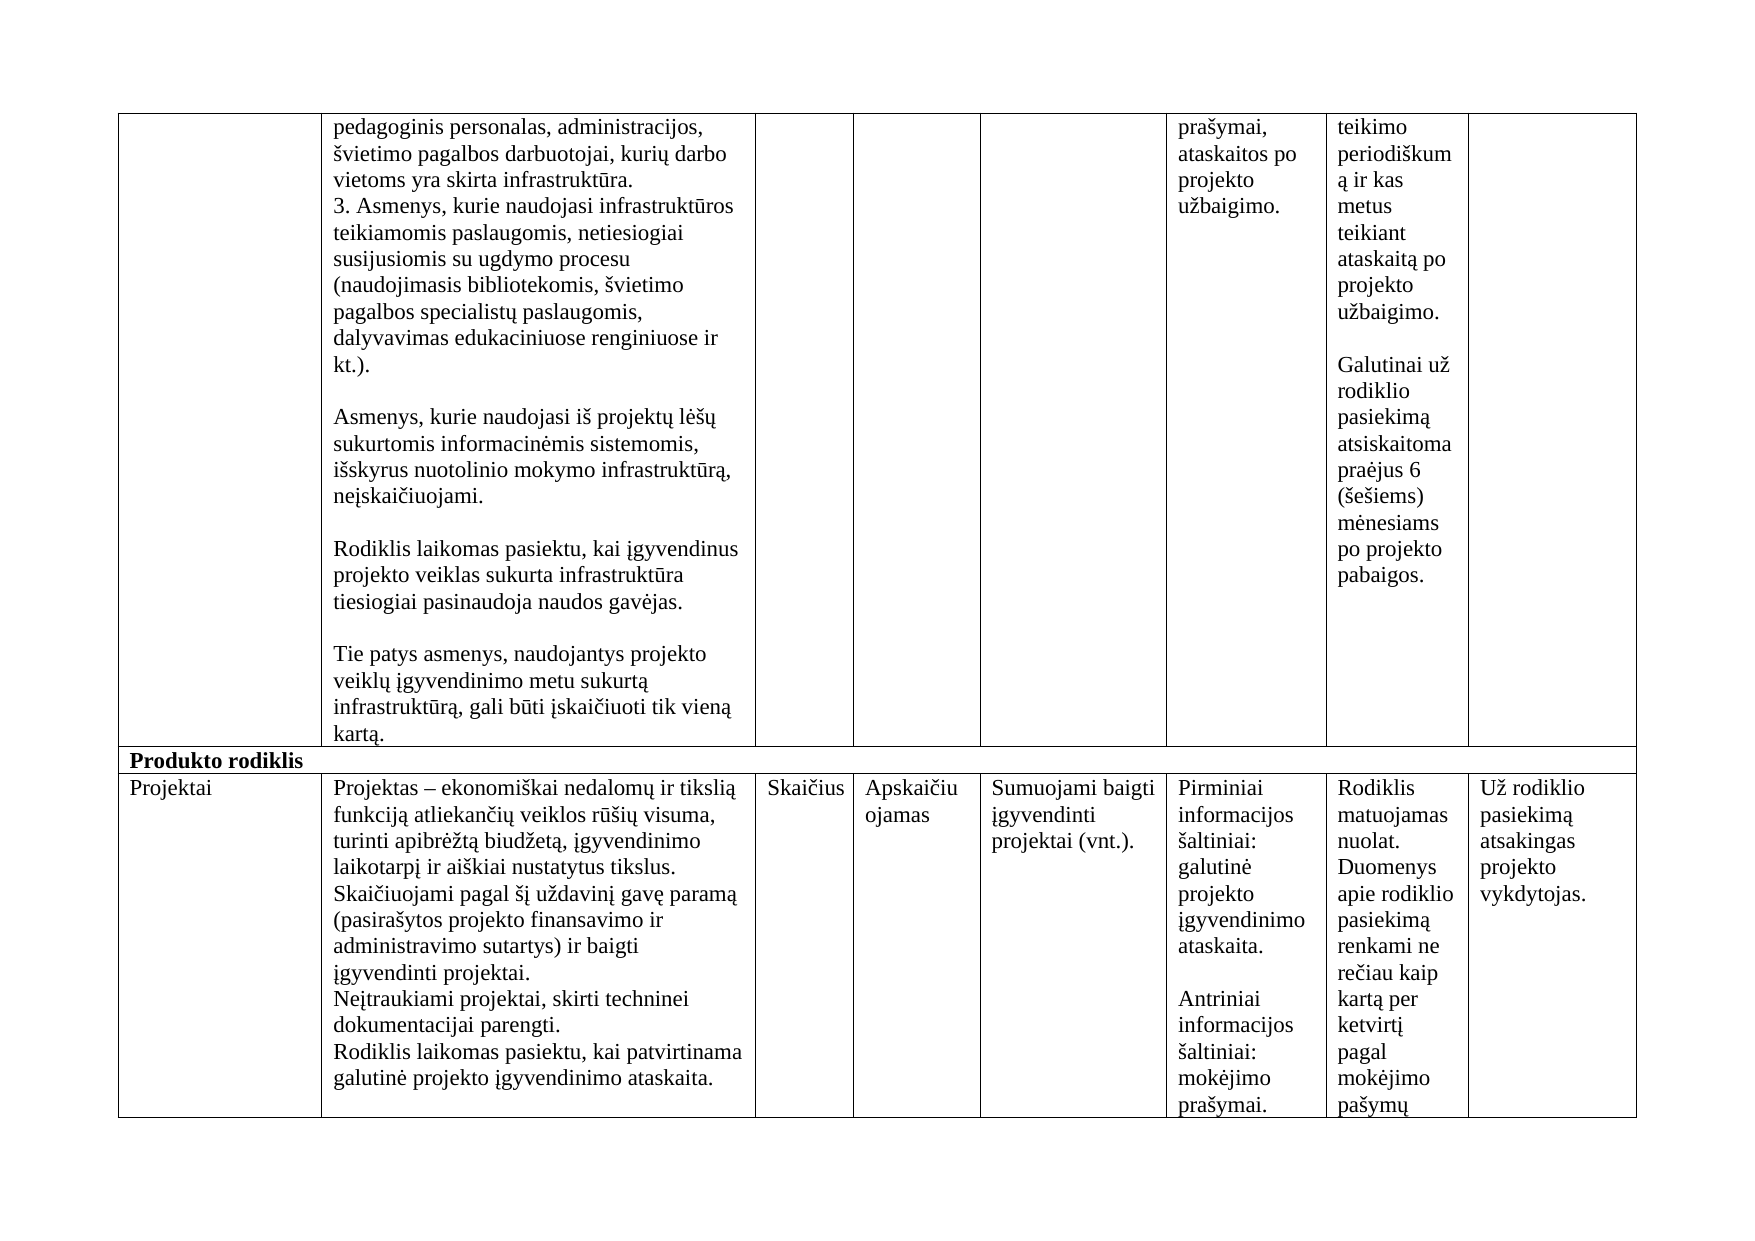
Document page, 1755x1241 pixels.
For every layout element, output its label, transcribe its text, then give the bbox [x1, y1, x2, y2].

table_cell prašymai, ataskaitos po projekto užbaigimo. [1167, 114, 1326, 746]
table_cell Produkto rodiklis [119, 747, 1636, 773]
table_cell Už rodiklio pasiekimą atsakingas projekto vykdytojas. [1469, 774, 1636, 1117]
table_cell pedagoginis personalas, administracijos, švietimo pagalbos darbuotojai, kurių darbo vietoms yra skirta infrastruktūra. 3. Asmenys, kurie naudojasi infrastruktūros teikiamomis paslaugomis, netiesiogiai susijusiomis su ugdymo procesu (naudojimasis bibliotekomis, švietimo pagalbos specialistų paslaugomis, dalyvavimas edukaciniuose renginiuose ir kt.). Asmenys, kurie naudojasi iš projektų lėšų sukurtomis informacinėmis sistemomis, išskyrus nuotolinio mokymo infrastruktūrą, neįskaičiuojami. Rodiklis laikomas pasiektu, kai įgyvendinus projekto veiklas sukurta infrastruktūra tiesiogiai pasinaudoja naudos gavėjas. Tie patys asmenys, naudojantys projekto veiklų įgyvendinimo metu sukurtą infrastruktūrą, gali būti įskaičiuoti tik vieną kartą. [322, 114, 755, 746]
table_cell Rodiklis matuojamas nuolat. Duomenys apie rodiklio pasiekimą renkami ne rečiau kaip kartą per ketvirtį pagal mokėjimo pašymų [1327, 774, 1468, 1117]
table_cell [119, 114, 321, 746]
table_cell Pirminiai informacijos šaltiniai: galutinė projekto įgyvendinimo ataskaita. Antriniai informacijos šaltiniai: mokėjimo prašymai. [1167, 774, 1326, 1117]
table_cell Projektas – ekonomiškai nedalomų ir tikslią funkciją atliekančių veiklos rūšių visuma, turinti apibrėžtą biudžetą, įgyvendinimo laikotarpį ir aiškiai nustatytus tikslus. Skaičiuojami pagal šį uždavinį gavę paramą (pasirašytos projekto finansavimo ir administravimo sutartys) ir baigti įgyvendinti projektai. Neįtraukiami projektai, skirti techninei dokumentacijai parengti. Rodiklis laikomas pasiektu, kai patvirtinama galutinė projekto įgyvendinimo ataskaita. [322, 774, 755, 1117]
table_cell Projektai [119, 774, 321, 1117]
table_cell [981, 114, 1166, 746]
table_cell Sumuojami baigti įgyvendinti projektai (vnt.). [981, 774, 1166, 1117]
table_cell teikimo periodiškumą ir kas metus teikiant ataskaitą po projekto užbaigimo. Galutinai už rodiklio pasiekimą atsiskaitoma praėjus 6 (šešiems) mėnesiams po projekto pabaigos. [1327, 114, 1468, 746]
table_cell Skaičius [756, 774, 853, 1117]
table_cell Apskaičiuojamas [854, 774, 980, 1117]
table_cell [756, 114, 853, 746]
table_cell [854, 114, 980, 746]
table_cell [1469, 114, 1636, 746]
